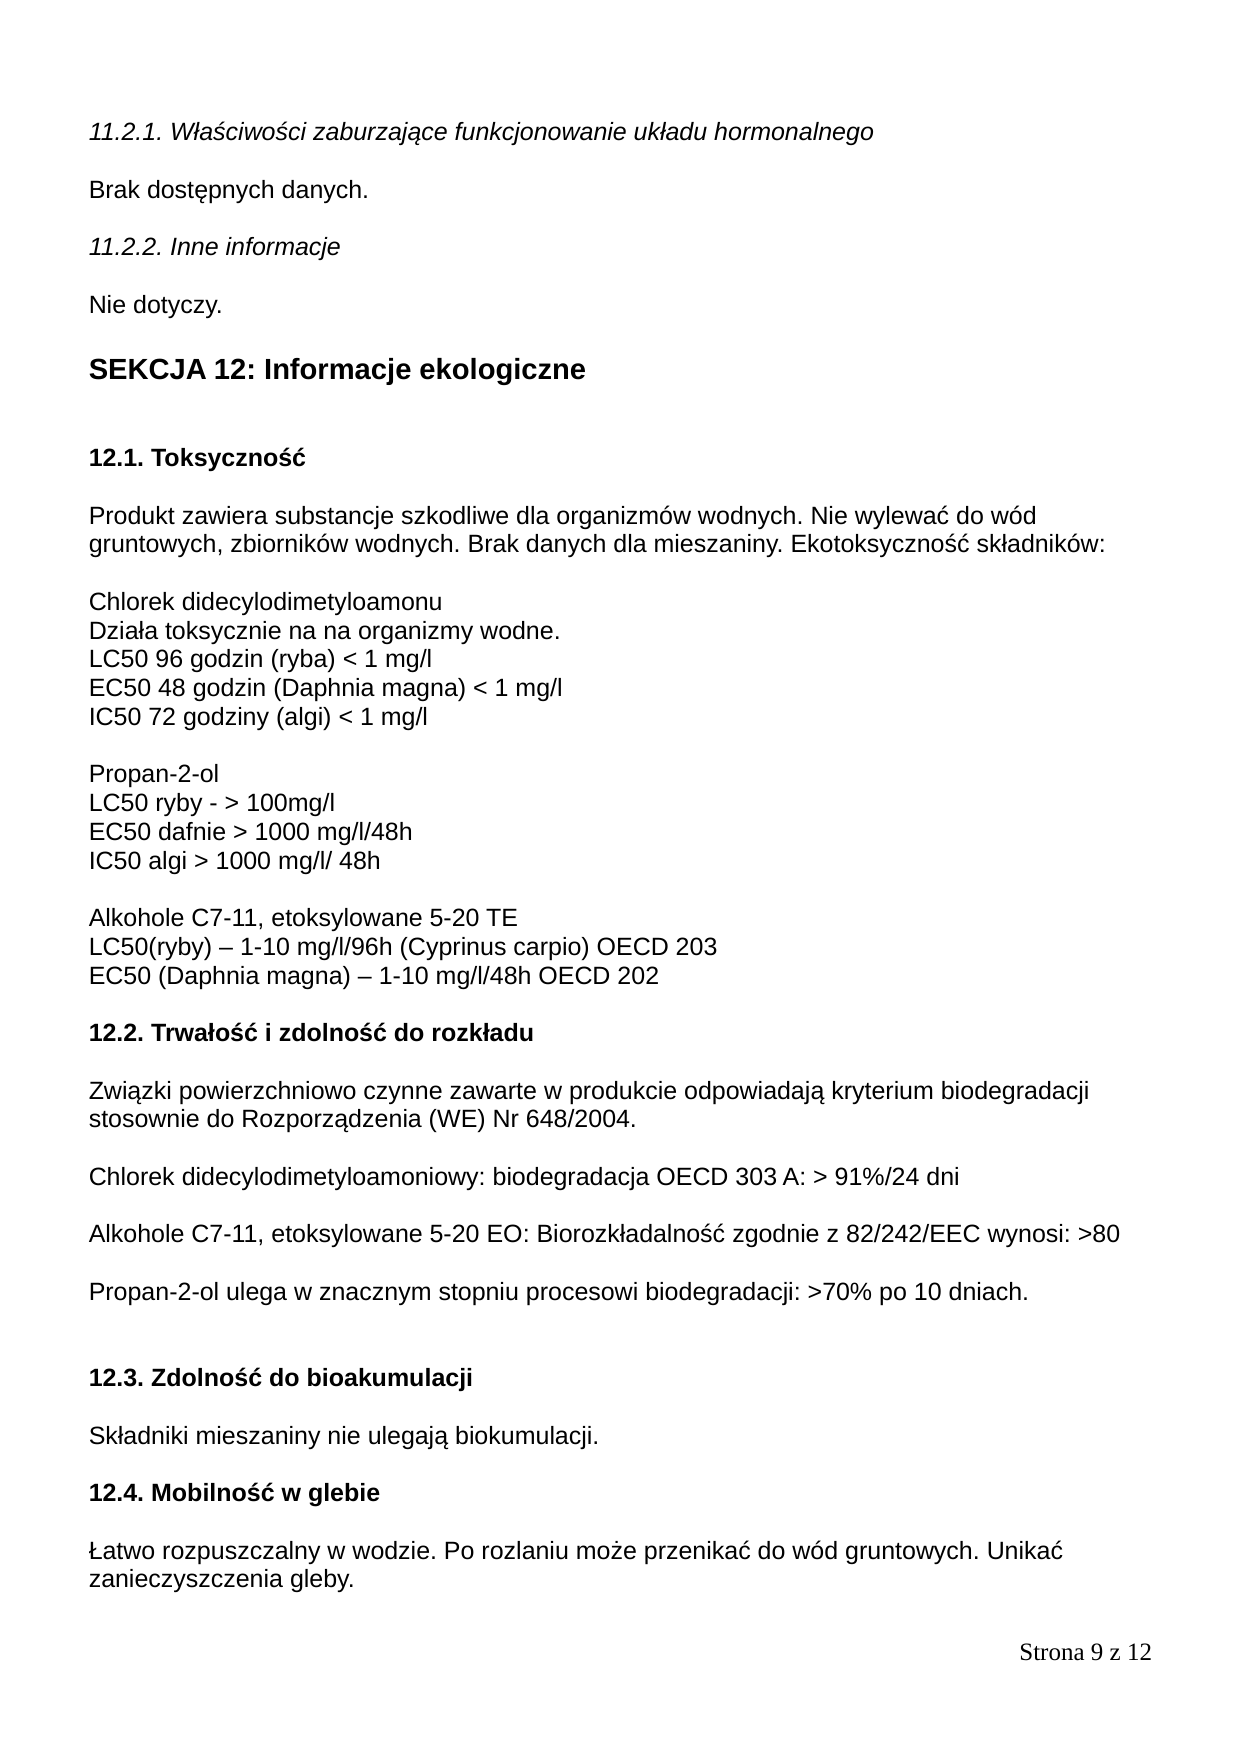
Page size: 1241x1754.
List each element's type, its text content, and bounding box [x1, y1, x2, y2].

text 11.2.2. Inne informacje [88, 232, 1152, 261]
text Składniki mieszaniny nie ulegają biokumulacji. [88, 1421, 1152, 1449]
text LC50 ryby - > 100mg/l [88, 788, 1152, 817]
text Propan-2-ol ulega w znacznym stopniu procesowi biodegradacji: >70% po 10 dniach. [88, 1277, 1152, 1306]
text Propan-2-ol [88, 759, 1152, 788]
text LC50 96 godzin (ryba) < 1 mg/l [88, 644, 1152, 673]
text Łatwo rozpuszczalny w wodzie. Po rozlaniu może przenikać do wód gruntowych. Unikać zanieczyszczenia gleby. [88, 1536, 1152, 1593]
text Chlorek didecylodimetyloamoniowy: biodegradacja OECD 303 A: > 91%/24 dni [88, 1162, 1152, 1191]
text 12.2. Trwałość i zdolność do rozkładu [88, 1018, 1152, 1047]
text Chlorek didecylodimetyloamonu [88, 587, 1152, 616]
text Brak dostępnych danych. [88, 175, 1152, 203]
text Alkohole C7-11, etoksylowane 5-20 TE [88, 903, 1152, 932]
text 12.3. Zdolność do bioakumulacji [88, 1363, 1152, 1392]
text Działa toksycznie na na organizmy wodne. [88, 616, 1152, 644]
text Produkt zawiera substancje szkodliwe dla organizmów wodnych. Nie wylewać do wód gruntowych, zbiorników wodnych. Brak danych dla mieszaniny. Ekotoksyczność składników: [88, 501, 1152, 558]
text 11.2.1. Właściwości zaburzające funkcjonowanie układu hormonalnego [88, 117, 1152, 146]
text IC50 algi > 1000 mg/l/ 48h [88, 846, 1152, 874]
text SEKCJA 12: Informacje ekologiczne [88, 352, 1152, 386]
text Alkohole C7-11, etoksylowane 5-20 EO: Biorozkładalność zgodnie z 82/242/EEC wynosi: >80 [88, 1219, 1152, 1248]
text 12.4. Mobilność w glebie [88, 1478, 1152, 1507]
text EC50 (Daphnia magna) – 1-10 mg/l/48h OECD 202 [88, 961, 1152, 989]
text Nie dotyczy. [88, 290, 1152, 318]
text EC50 dafnie > 1000 mg/l/48h [88, 817, 1152, 846]
text LC50(ryby) – 1-10 mg/l/96h (Cyprinus carpio) OECD 203 [88, 932, 1152, 961]
text Związki powierzchniowo czynne zawarte w produkcie odpowiadają kryterium biodegradacji stosownie do Rozporządzenia (WE) Nr 648/2004. [88, 1076, 1152, 1133]
text EC50 48 godzin (Daphnia magna) < 1 mg/l [88, 673, 1152, 702]
text IC50 72 godziny (algi) < 1 mg/l [88, 702, 1152, 731]
text 12.1. Toksyczność [88, 443, 1152, 472]
